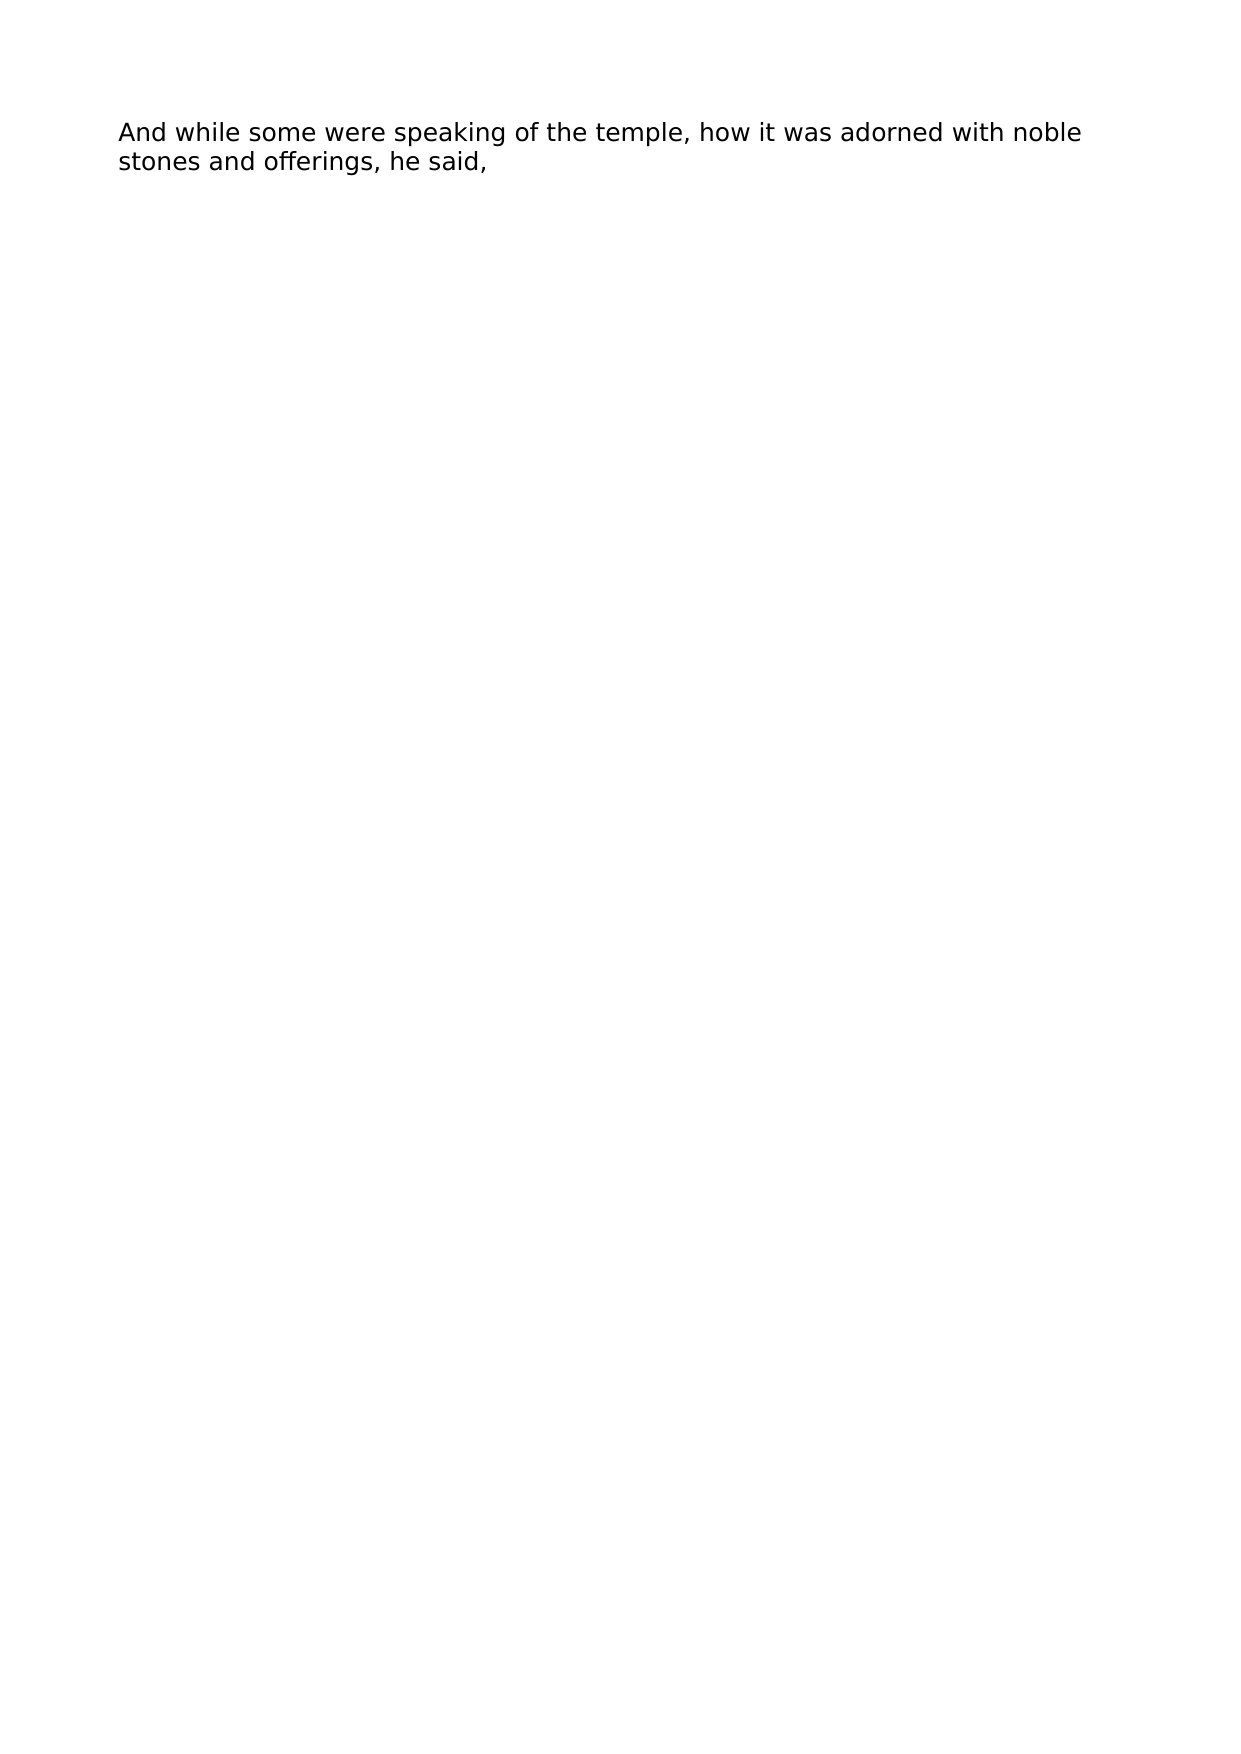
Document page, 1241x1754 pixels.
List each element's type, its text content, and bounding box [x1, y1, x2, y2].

text And while some were speaking of the temple, how it was adorned with noble stones and offerings, he said, [118, 118, 1122, 176]
